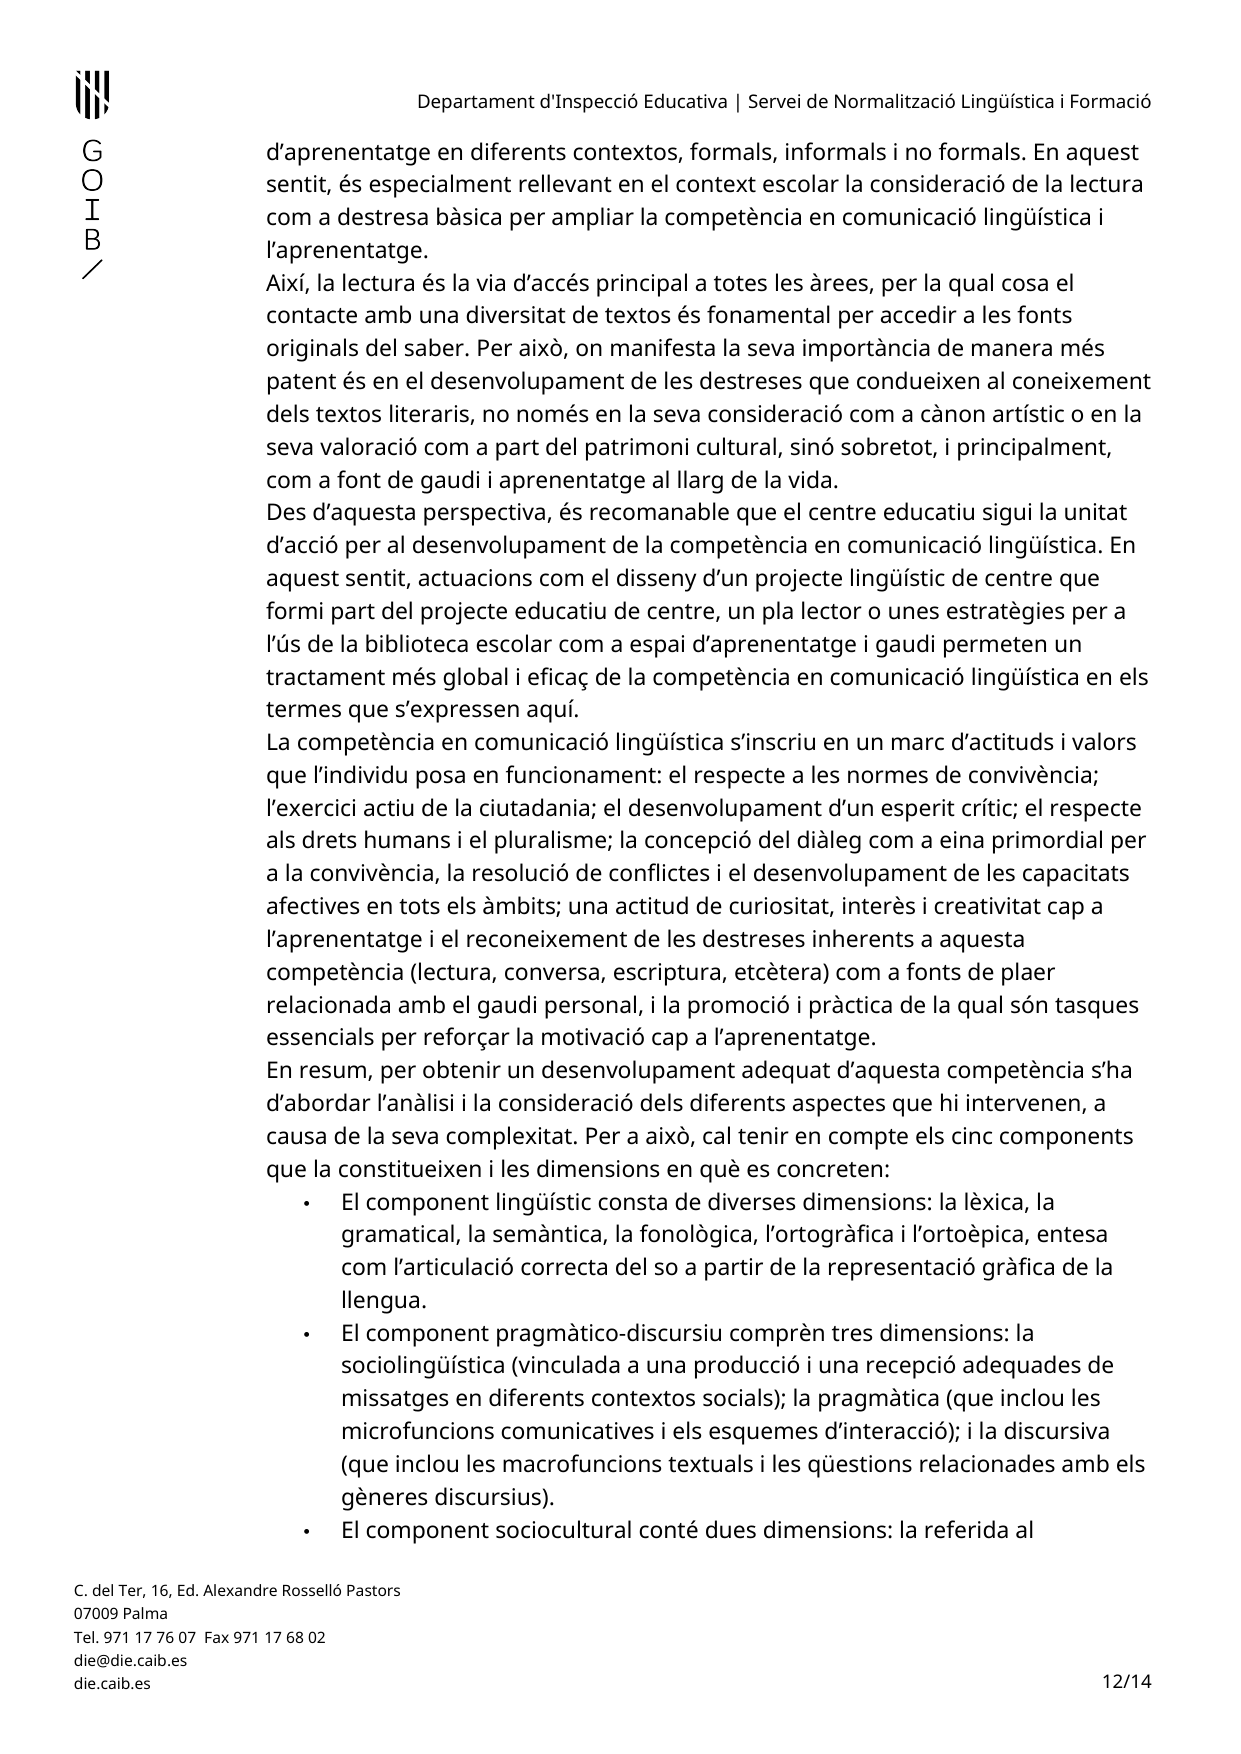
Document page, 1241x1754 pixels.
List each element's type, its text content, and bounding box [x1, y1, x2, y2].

text En resum, per obtenir un desenvolupament adequat d’aquesta competència s’ha d’abordar l’anàlisi i la consideració dels diferents aspectes que hi intervenen, a causa de la seva complexitat. Per a això, cal tenir en compte els cinc components que la constitueixen i les dimensions en què es concreten: [266, 1054, 1152, 1184]
list El component pragmàtico-discursiu comprèn tres dimensions: la sociolingüística (vinculada a una producció i una recepció adequades de missatges en diferents contextos socials); la pragmàtica (que inclou les microfuncions comunicatives i els esquemes d’interacció); i la discursiva (que inclou les macrofuncions textuals i les qüestions relacionades amb els gèneres discursius). [303, 1317, 1152, 1512]
text Així, la lectura és la via d’accés principal a totes les àrees, per la qual cosa el contacte amb una diversitat de textos és fonamental per accedir a les fonts originals del saber. Per això, on manifesta la seva importància de manera més patent és en el desenvolupament de les destreses que condueixen al coneixement dels textos literaris, no només en la seva consideració com a cànon artístic o en la seva valoració com a part del patrimoni cultural, sinó sobretot, i principalment, com a font de gaudi i aprenentatge al llarg de la vida. [266, 267, 1152, 495]
text d’aprenentatge en diferents contextos, formals, informals i no formals. En aquest sentit, és especialment rellevant en el context escolar la consideració de la lectura com a destresa bàsica per ampliar la competència en comunicació lingüística i l’aprenentatge. [266, 135, 1152, 265]
list El component lingüístic consta de diverses dimensions: la lèxica, la gramatical, la semàntica, la fonològica, l’ortogràfica i l’ortoèpica, entesa com l’articulació correcta del so a partir de la representació gràfica de la llengua. [303, 1185, 1152, 1315]
text La competència en comunicació lingüística s’inscriu en un marc d’actituds i valors que l’individu posa en funcionament: el respecte a les normes de convivència; l’exercici actiu de la ciutadania; el desenvolupament d’un esperit crític; el respecte als drets humans i el pluralisme; la concepció del diàleg com a eina primordial per a la convivència, la resolució de conflictes i el desenvolupament de les capacitats afectives en tots els àmbits; una actitud de curiositat, interès i creativitat cap a l’aprenentatge i el reconeixement de les destreses inherents a aquesta competència (lectura, conversa, escriptura, etcètera) com a fonts de plaer relacionada amb el gaudi personal, i la promoció i pràctica de la qual són tasques essencials per reforçar la motivació cap a l’aprenentatge. [266, 726, 1152, 1053]
text Des d’aquesta perspectiva, és recomanable que el centre educatiu sigui la unitat d’acció per al desenvolupament de la competència en comunicació lingüística. En aquest sentit, actuacions com el disseny d’un projecte lingüístic de centre que formi part del projecte educatiu de centre, un pla lector o unes estratègies per a l’ús de la biblioteca escolar com a espai d’aprenentatge i gaudi permeten un tractament més global i eficaç de la competència en comunicació lingüística en els termes que s’expressen aquí. [266, 496, 1152, 724]
list El component sociocultural conté dues dimensions: la referida al [303, 1513, 1152, 1545]
picture [44, 44, 137, 307]
